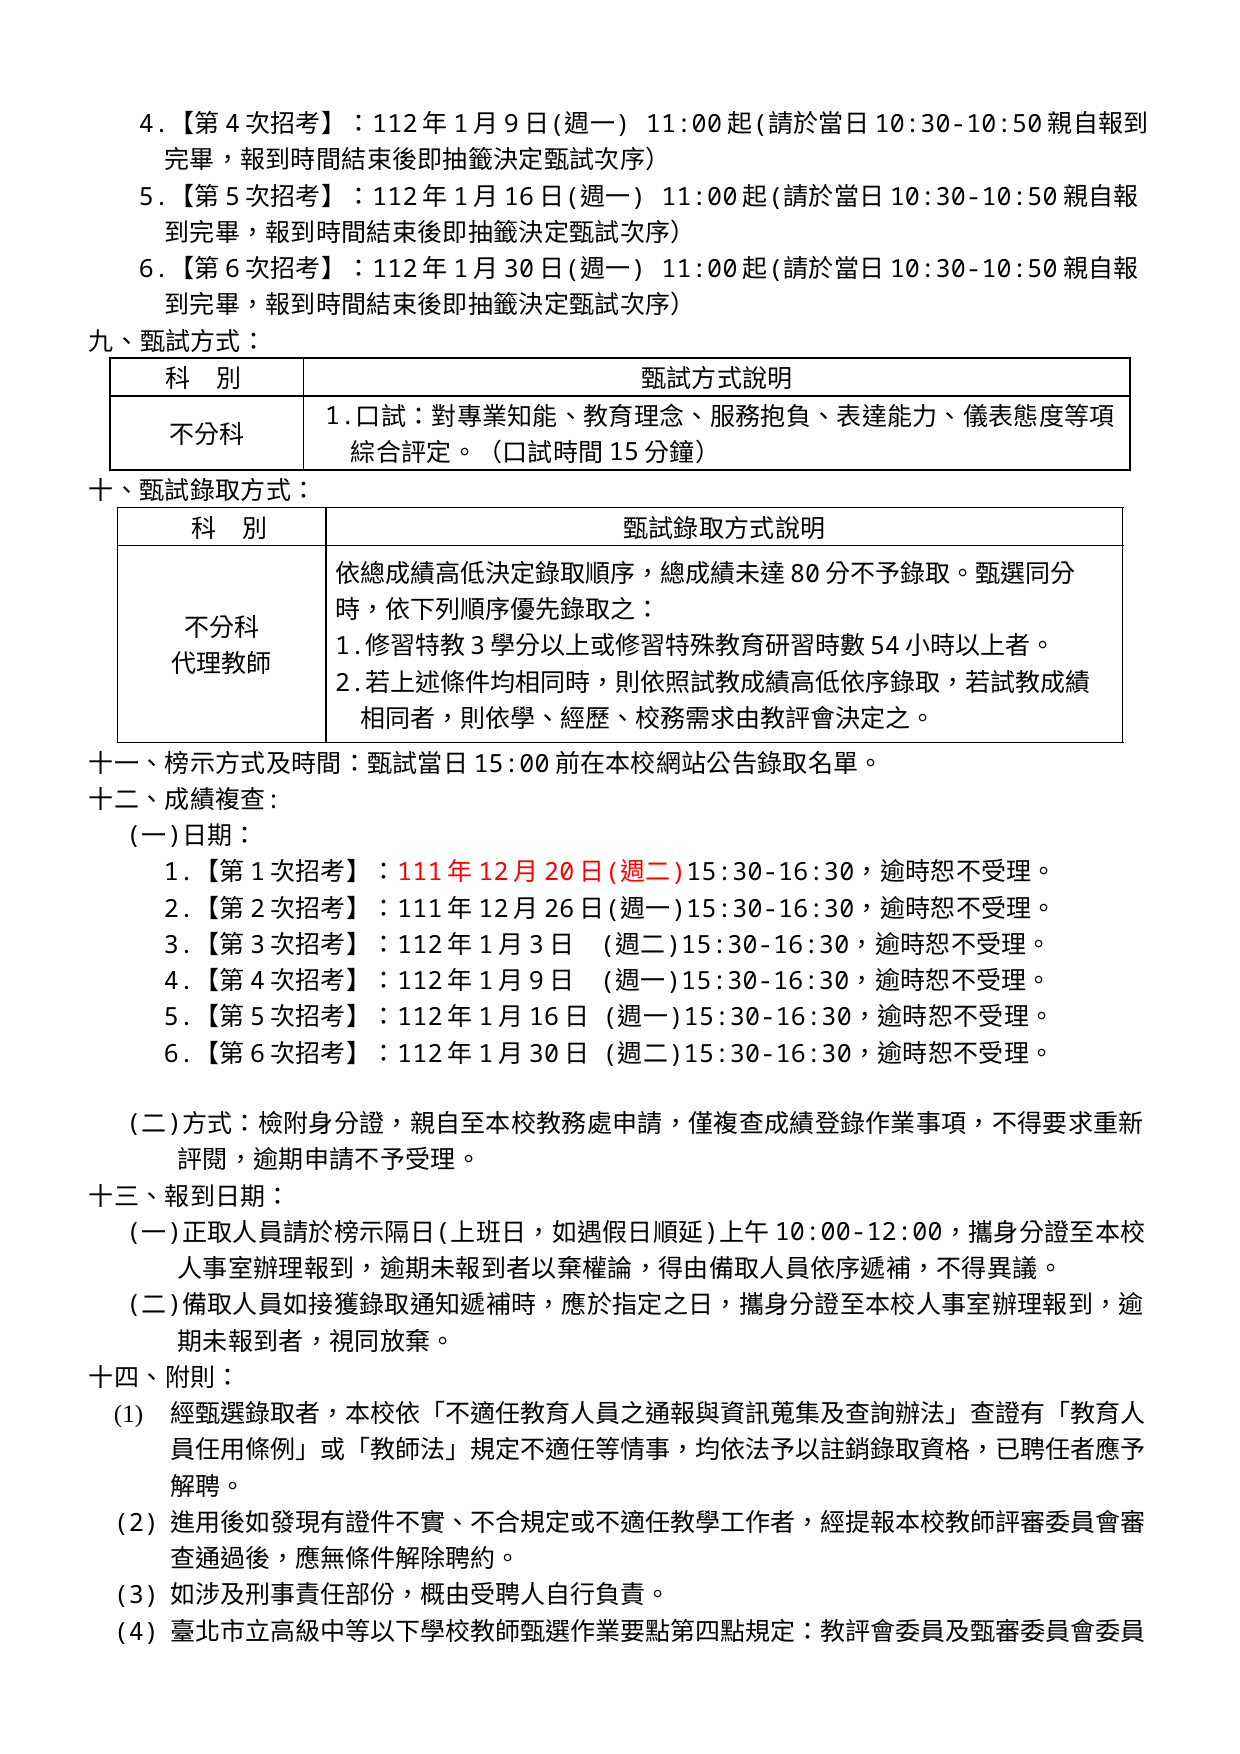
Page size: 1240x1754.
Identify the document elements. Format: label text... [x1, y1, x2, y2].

table_header 甄試錄取方式說明 [327, 508, 1122, 545]
text 十二、成績複查: [89, 779, 1151, 816]
table_header 甄試方式說明 [304, 359, 1129, 395]
list 如涉及刑事責任部份，概由受聘人自行負責。 [114, 1575, 1151, 1611]
list 經甄選錄取者，本校依「不適任教育人員之通報與資訊蒐集及查詢辦法」查證有「教育人員任用條例」或「教師法」規定不適任等情事，均依法予以註銷錄取資格，已聘任者應予解聘。 [114, 1393, 1151, 1502]
table_header 科 別 [118, 508, 325, 545]
text 十四、附則： [89, 1357, 1151, 1393]
text 4.【第4次招考】：112年1月9日 (週一)15:30-16:30，逾時恕不受理。 [164, 961, 1151, 997]
text 九、甄試方式： [89, 321, 1151, 357]
text 3.【第3次招考】：112年1月3日 (週二)15:30-16:30，逾時恕不受理。 [164, 924, 1151, 961]
table_cell 1.口試：對專業知能、教育理念、服務抱負、表達能力、儀表態度等項綜合評定。（口試時間15分鐘） [304, 397, 1129, 469]
table_cell 依總成績高低決定錄取順序，總成績未達80分不予錄取。甄選同分時，依下列順序優先錄取之： 1.修習特教3學分以上或修習特殊教育研習時數54小時以上者。 2.若上述條件均相同時，則依照試教成績高低依序錄取，若試教成績相同者，則依學、經歷、校務需求由教評會決定之。 [327, 546, 1122, 742]
text 十三、報到日期： [89, 1176, 1151, 1212]
text (一)日期： [126, 816, 1151, 852]
text (一)正取人員請於榜示隔日(上班日，如遇假日順延)上午10:00-12:00，攜身分證至本校人事室辦理報到，逾期未報到者以棄權論，得由備取人員依序遞補，不得異議。 [126, 1212, 1151, 1285]
text 5.【第5次招考】：112年1月16日(週一) 11:00起(請於當日10:30-10:50親自報到完畢，報到時間結束後即抽籤決定甄試次序） [139, 176, 1151, 248]
list 臺北市立高級中等以下學校教師甄選作業要點第四點規定：教評會委員及甄審委員會委員 [114, 1611, 1151, 1647]
text 1.【第1次招考】：111年12月20日(週二)15:30-16:30，逾時恕不受理。 [164, 852, 1151, 888]
table_cell 不分科 代理教師 [118, 546, 325, 742]
text 4.【第4次招考】：112年1月9日(週一) 11:00起(請於當日10:30-10:50親自報到完畢，報到時間結束後即抽籤決定甄試次序） [139, 103, 1151, 176]
text (二)備取人員如接獲錄取通知遞補時，應於指定之日，攜身分證至本校人事室辦理報到，逾期未報到者，視同放棄。 [126, 1285, 1151, 1357]
text 2.【第2次招考】：111年12月26日(週一)15:30-16:30，逾時恕不受理。 [164, 888, 1151, 924]
text 6.【第6次招考】：112年1月30日 (週二)15:30-16:30，逾時恕不受理。 [164, 1033, 1151, 1069]
table_header 科 別 [111, 359, 303, 395]
text 十、甄試錄取方式： [89, 471, 1151, 507]
text 6.【第6次招考】：112年1月30日(週一) 11:00起(請於當日10:30-10:50親自報到完畢，報到時間結束後即抽籤決定甄試次序） [139, 248, 1151, 321]
text 十一、榜示方式及時間：甄試當日15:00前在本校網站公告錄取名單。 [89, 743, 1151, 779]
table_cell 不分科 [111, 397, 303, 469]
text (二)方式：檢附身分證，親自至本校教務處申請，僅複查成績登錄作業事項，不得要求重新評閱，逾期申請不予受理。 [126, 1103, 1151, 1176]
list 進用後如發現有證件不實、不合規定或不適任教學工作者，經提報本校教師評審委員會審查通過後，應無條件解除聘約。 [114, 1502, 1151, 1575]
text 5.【第5次招考】：112年1月16日 (週一)15:30-16:30，逾時恕不受理。 [164, 997, 1151, 1033]
